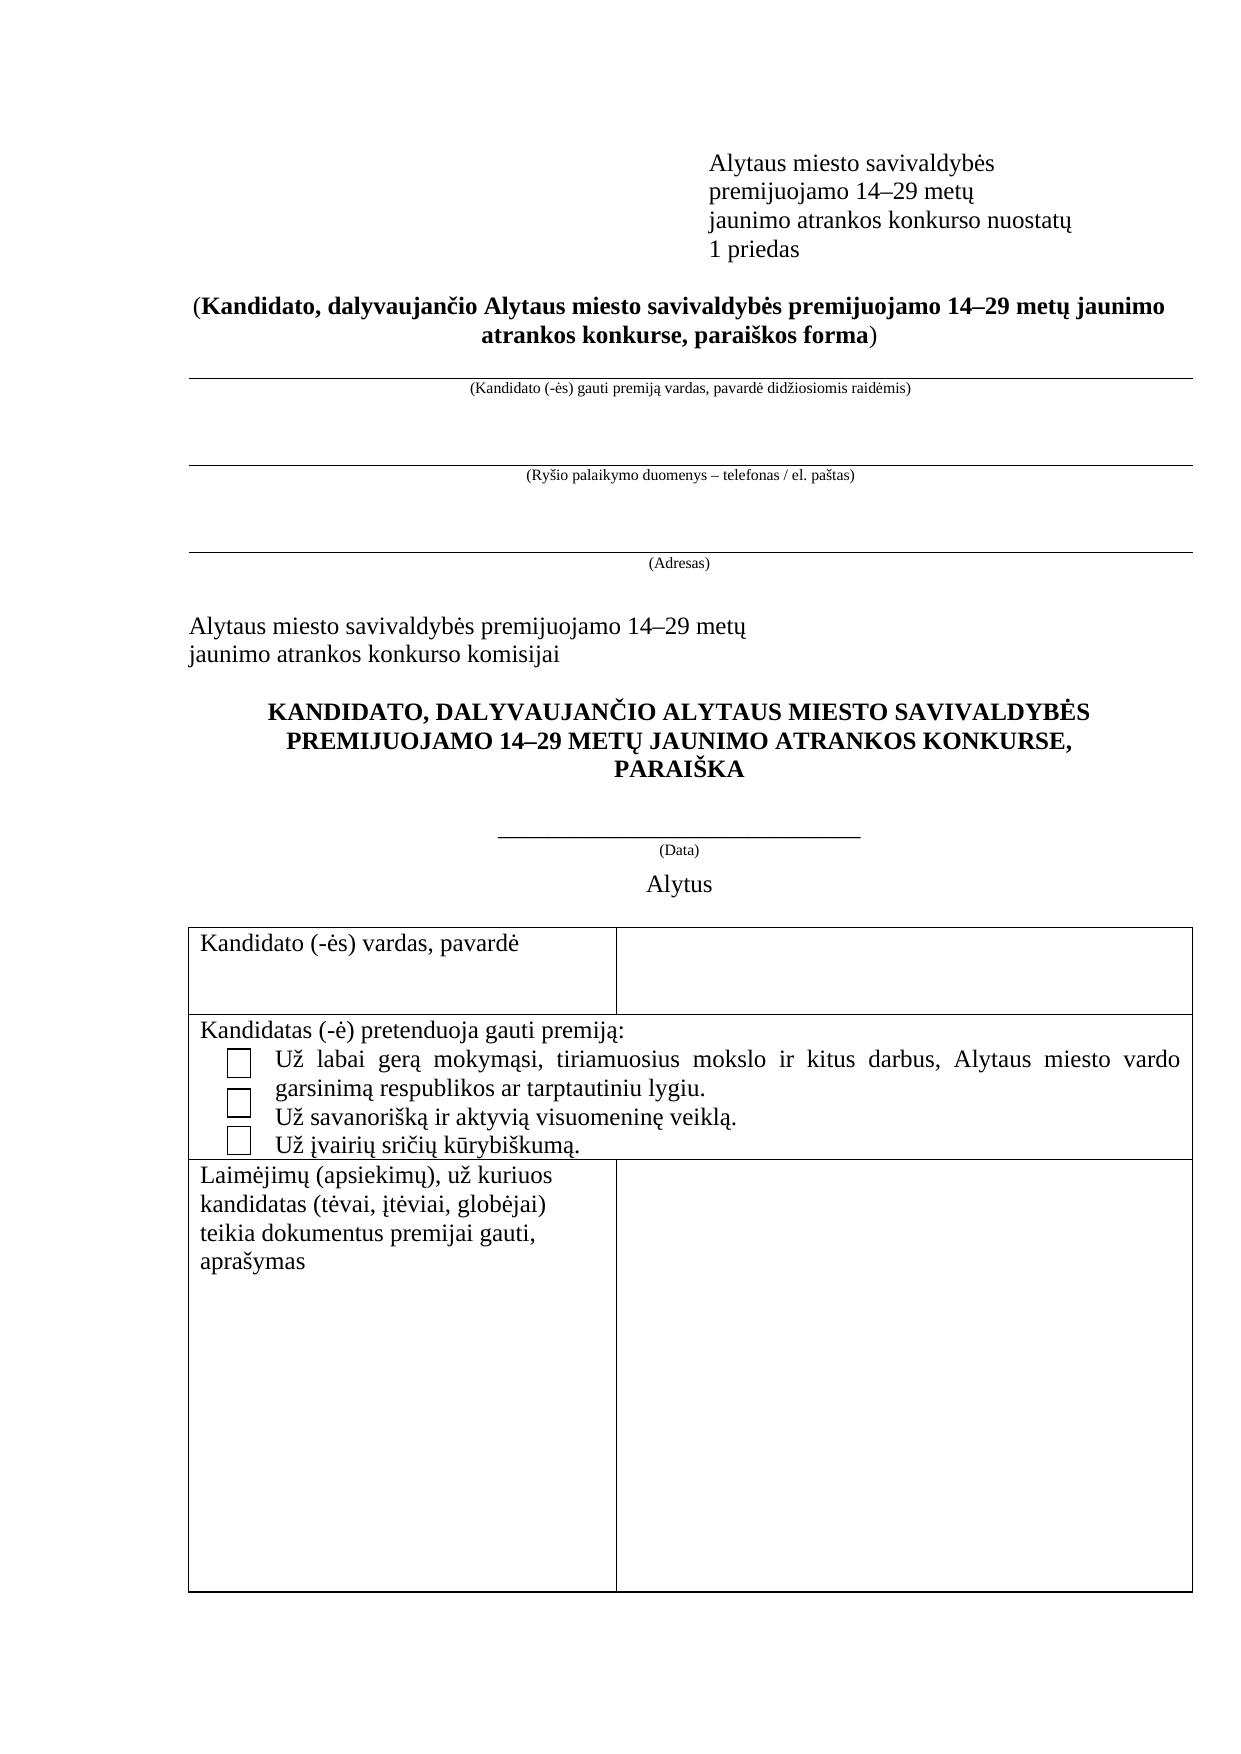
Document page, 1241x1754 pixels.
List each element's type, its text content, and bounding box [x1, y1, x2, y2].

text Alytaus miesto savivaldybės [177, 148, 1181, 176]
text _____________________________ [177, 812, 1181, 841]
table_header [617, 928, 1192, 1014]
table_header (Kandidato (-ės) gauti premiją vardas, pavardė didžiosiomis raidėmis) [189, 379, 1192, 465]
text premijuojamo 14–29 metų [177, 176, 1181, 205]
table_cell Laimėjimų (apsiekimų), už kuriuos kandidatas (tėvai, įtėviai, globėjai) teikia dokumentus premijai gauti, aprašymas [189, 1160, 616, 1591]
text (Kandidato, dalyvaujančio Alytaus miesto savivaldybės premijuojamo 14–29 metų jaunimo atrankos konkurse, paraiškos forma) [177, 291, 1181, 349]
text Alytus [177, 869, 1181, 898]
text (Adresas) [177, 553, 1181, 582]
text jaunimo atrankos konkurso nuostatų [177, 205, 1181, 234]
text (Data) [177, 841, 1181, 869]
text KANDIDATO, DALYVAUJANČIO ALYTAUS MIESTO SAVIVALDYBĖS PREMIJUOJAMO 14–29 METŲ JAUNIMO ATRANKOS KONKURSE, [177, 697, 1181, 754]
table_cell Kandidatas (-ė) pretenduoja gauti premiją: Už labai gerą mokymąsi, tiriamuosius mokslo ir kitus darbus, Alytaus miesto vardo garsinimą respublikos ar tarptautiniu lygiu. Už savanorišką ir aktyvią visuomeninę veiklą. Už įvairių sričių kūrybiškumą. [189, 1015, 1192, 1159]
text 1 priedas [177, 234, 1181, 263]
table_header Kandidato (-ės) vardas, pavardė [189, 928, 616, 1014]
text PARAIŠKA [177, 754, 1181, 783]
table_header Alytaus miesto savivaldybės premijuojamo 14–29 metų jaunimo atrankos konkurso komisijai [177, 611, 842, 668]
table_cell (Ryšio palaikymo duomenys – telefonas / el. paštas) [189, 466, 1192, 552]
table_cell [617, 1160, 1192, 1591]
